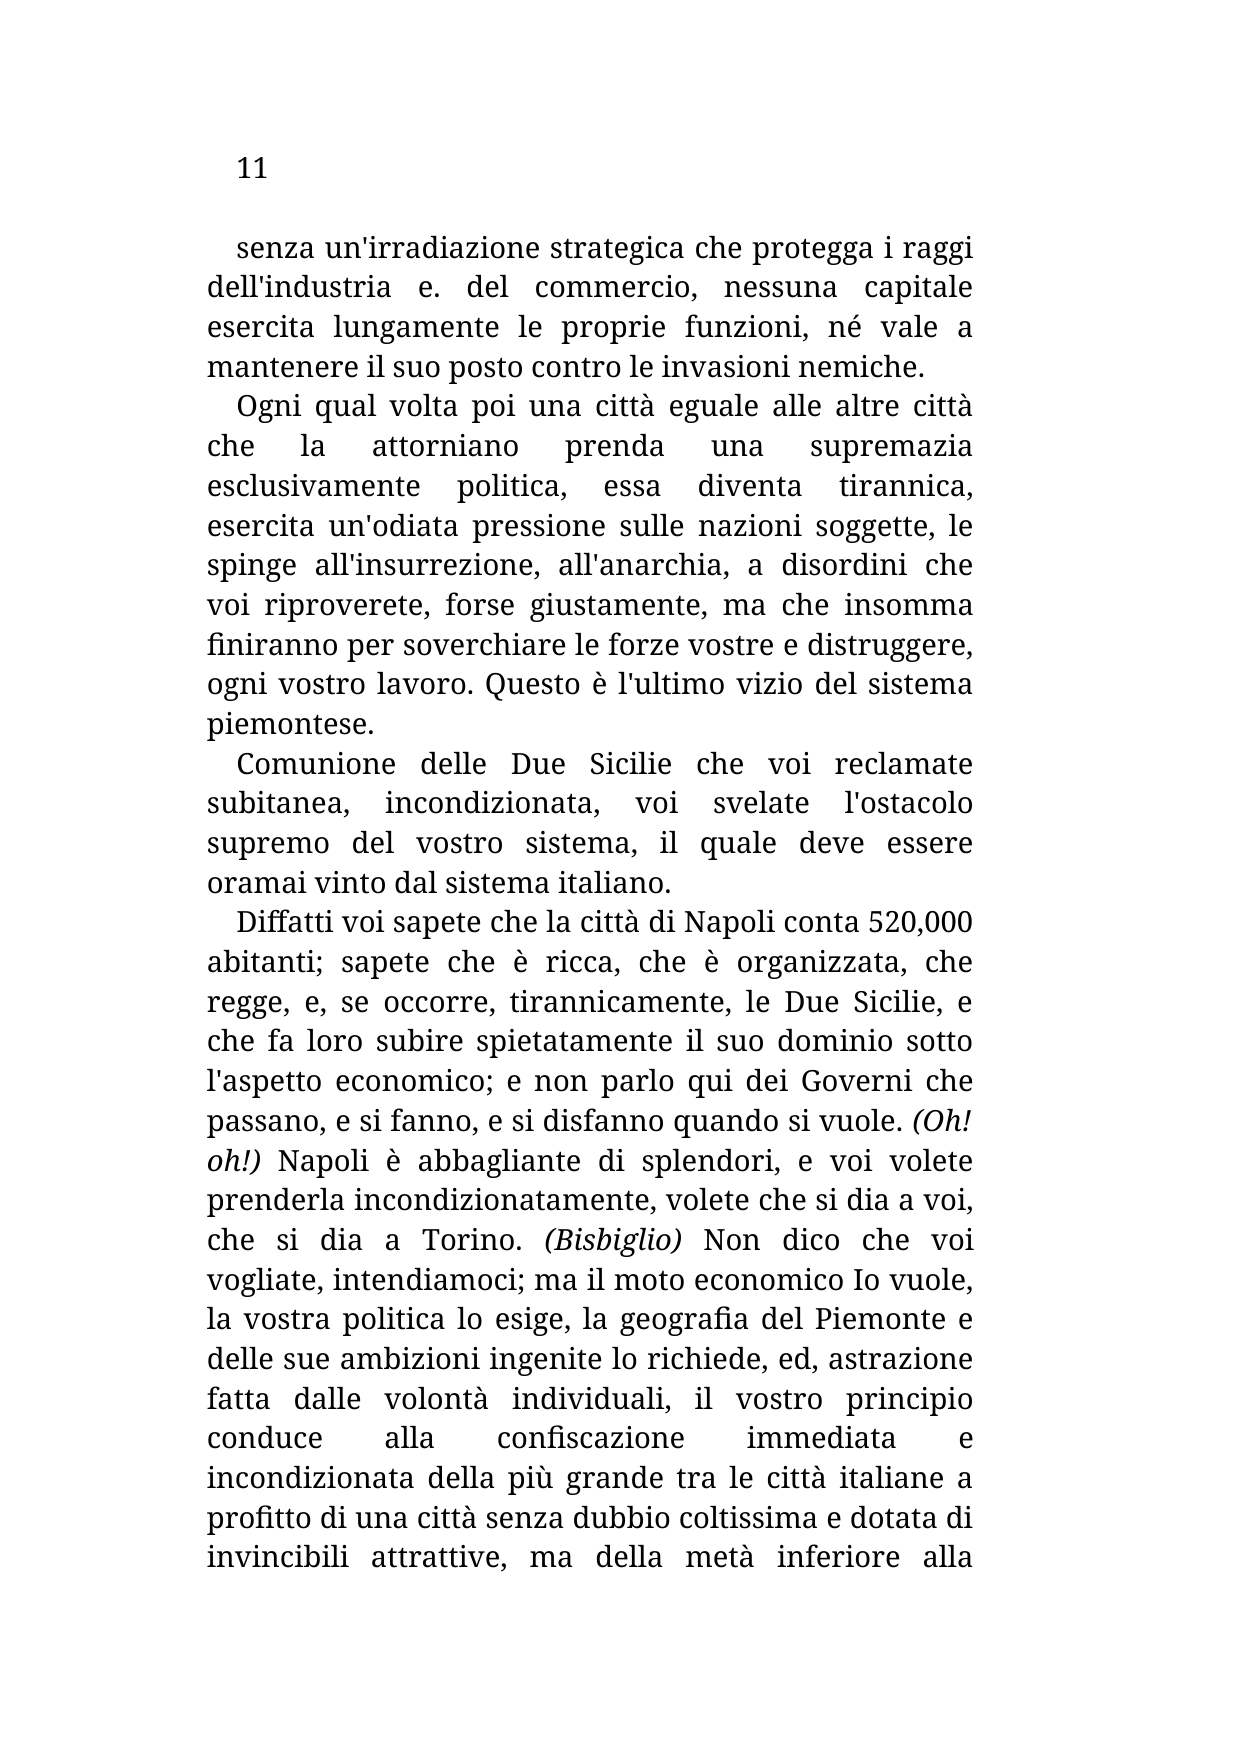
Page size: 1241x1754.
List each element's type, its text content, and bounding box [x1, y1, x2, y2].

text senza un'irradiazione strategica che protegga i raggi dell'industria e. del commercio, nessuna capitale esercita lungamente le proprie funzioni, né vale a mantenere il suo posto contro le invasioni nemiche. [207, 227, 974, 386]
text 11 [207, 148, 974, 187]
text Diffatti voi sapete che la città di Napoli conta 520,000 abitanti; sapete che è ricca, che è organizzata, che regge, e, se occorre, tirannicamente, le Due Sicilie, e che fa loro subire spietatamente il suo dominio sotto l'aspetto economico; e non parlo qui dei Governi che passano, e si fanno, e si disfanno quando si vuole. (Oh!oh!) Napoli è abbagliante di splendori, e voi volete prenderla incondizionatamente, volete che si dia a voi, che si dia a Torino. (Bisbiglio) Non dico che voi vogliate, intendiamoci; ma il moto economico Io vuole, la vostra politica lo esige, la geografia del Piemonte e delle sue ambizioni ingenite lo richiede, ed, astrazione fatta dalle volontà individuali, il vostro principio conduce alla confiscazione immediata e incondizionata della più grande tra le città italiane a profitto di una città senza dubbio coltissima e dotata di invincibili attrattive, ma della metà inferiore alla [207, 902, 974, 1576]
text Comunione delle Due Sicilie che voi reclamate subitanea, incondizionata, voi svelate l'ostacolo supremo del vostro sistema, il quale deve essere oramai vinto dal sistema italiano. [207, 743, 974, 902]
text Ogni qual volta poi una città eguale alle altre città che la attorniano prenda una supremazia esclusivamente politica, essa diventa tirannica, esercita un'odiata pressione sulle nazioni soggette, le spinge all'insurrezione, all'anarchia, a disordini che voi riproverete, forse giustamente, ma che insomma finiranno per soverchiare le forze vostre e distruggere, ogni vostro lavoro. Questo è l'ultimo vizio del sistema piemontese. [207, 386, 974, 743]
